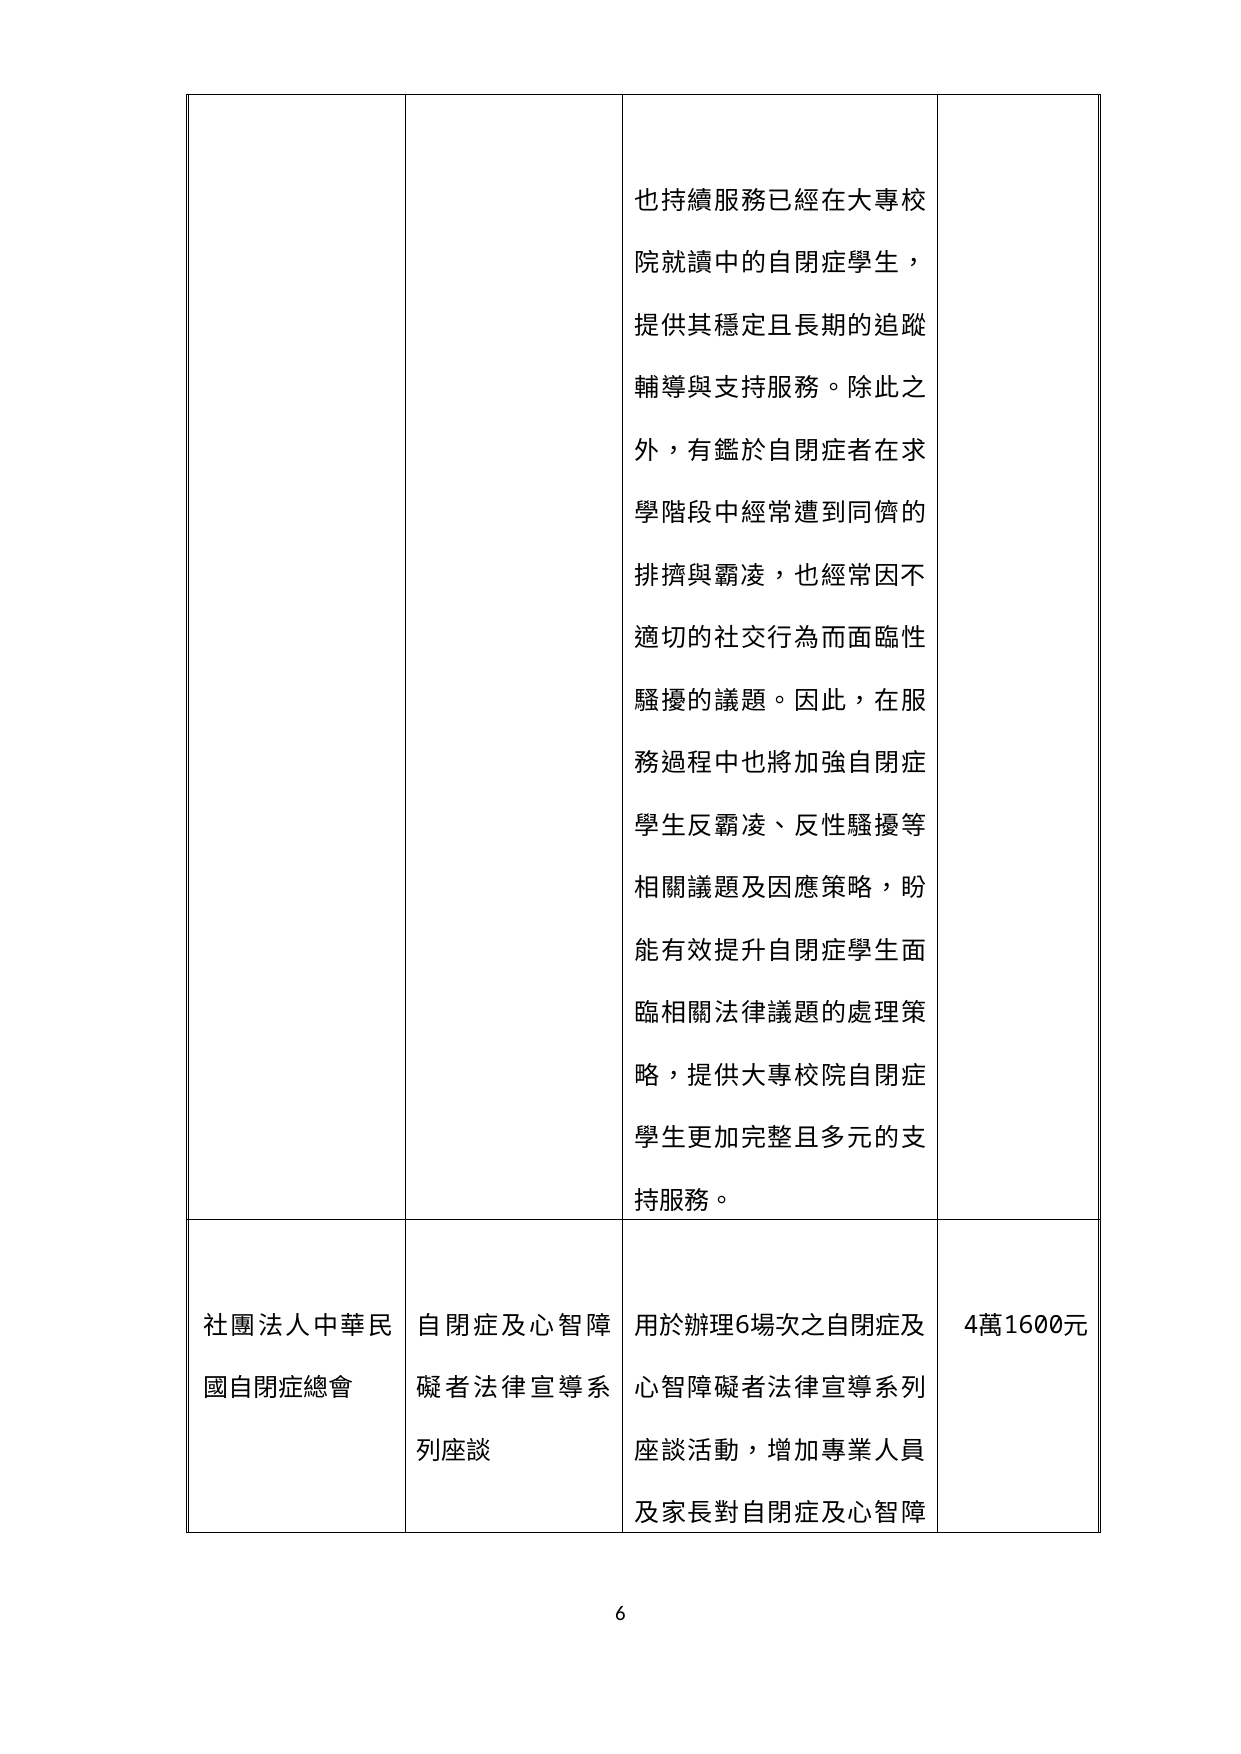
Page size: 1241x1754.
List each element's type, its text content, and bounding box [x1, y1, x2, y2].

table_cell [938, 95, 1098, 1219]
table_cell 4萬1600元 [938, 1220, 1098, 1532]
table_cell [406, 95, 622, 1219]
table_cell 用於辦理6場次之自閉症及心智障礙者法律宣導系列座談活動，增加專業人員及家長對自閉症及心智障 [623, 1220, 937, 1532]
table_cell [189, 95, 405, 1219]
table_cell 也持續服務已經在大專校院就讀中的自閉症學生，提供其穩定且長期的追蹤輔導與支持服務。除此之外，有鑑於自閉症者在求學階段中經常遭到同儕的排擠與霸凌，也經常因不適切的社交行為而面臨性騷擾的議題。因此，在服務過程中也將加強自閉症學生反霸凌、反性騷擾等相關議題及因應策略，盼能有效提升自閉症學生面臨相關法律議題的處理策略，提供大專校院自閉症學生更加完整且多元的支持服務。 [623, 95, 937, 1219]
table_cell 自閉症及心智障礙者法律宣導系列座談 [406, 1220, 622, 1532]
table_cell 社團法人中華民國自閉症總會 [189, 1220, 405, 1532]
